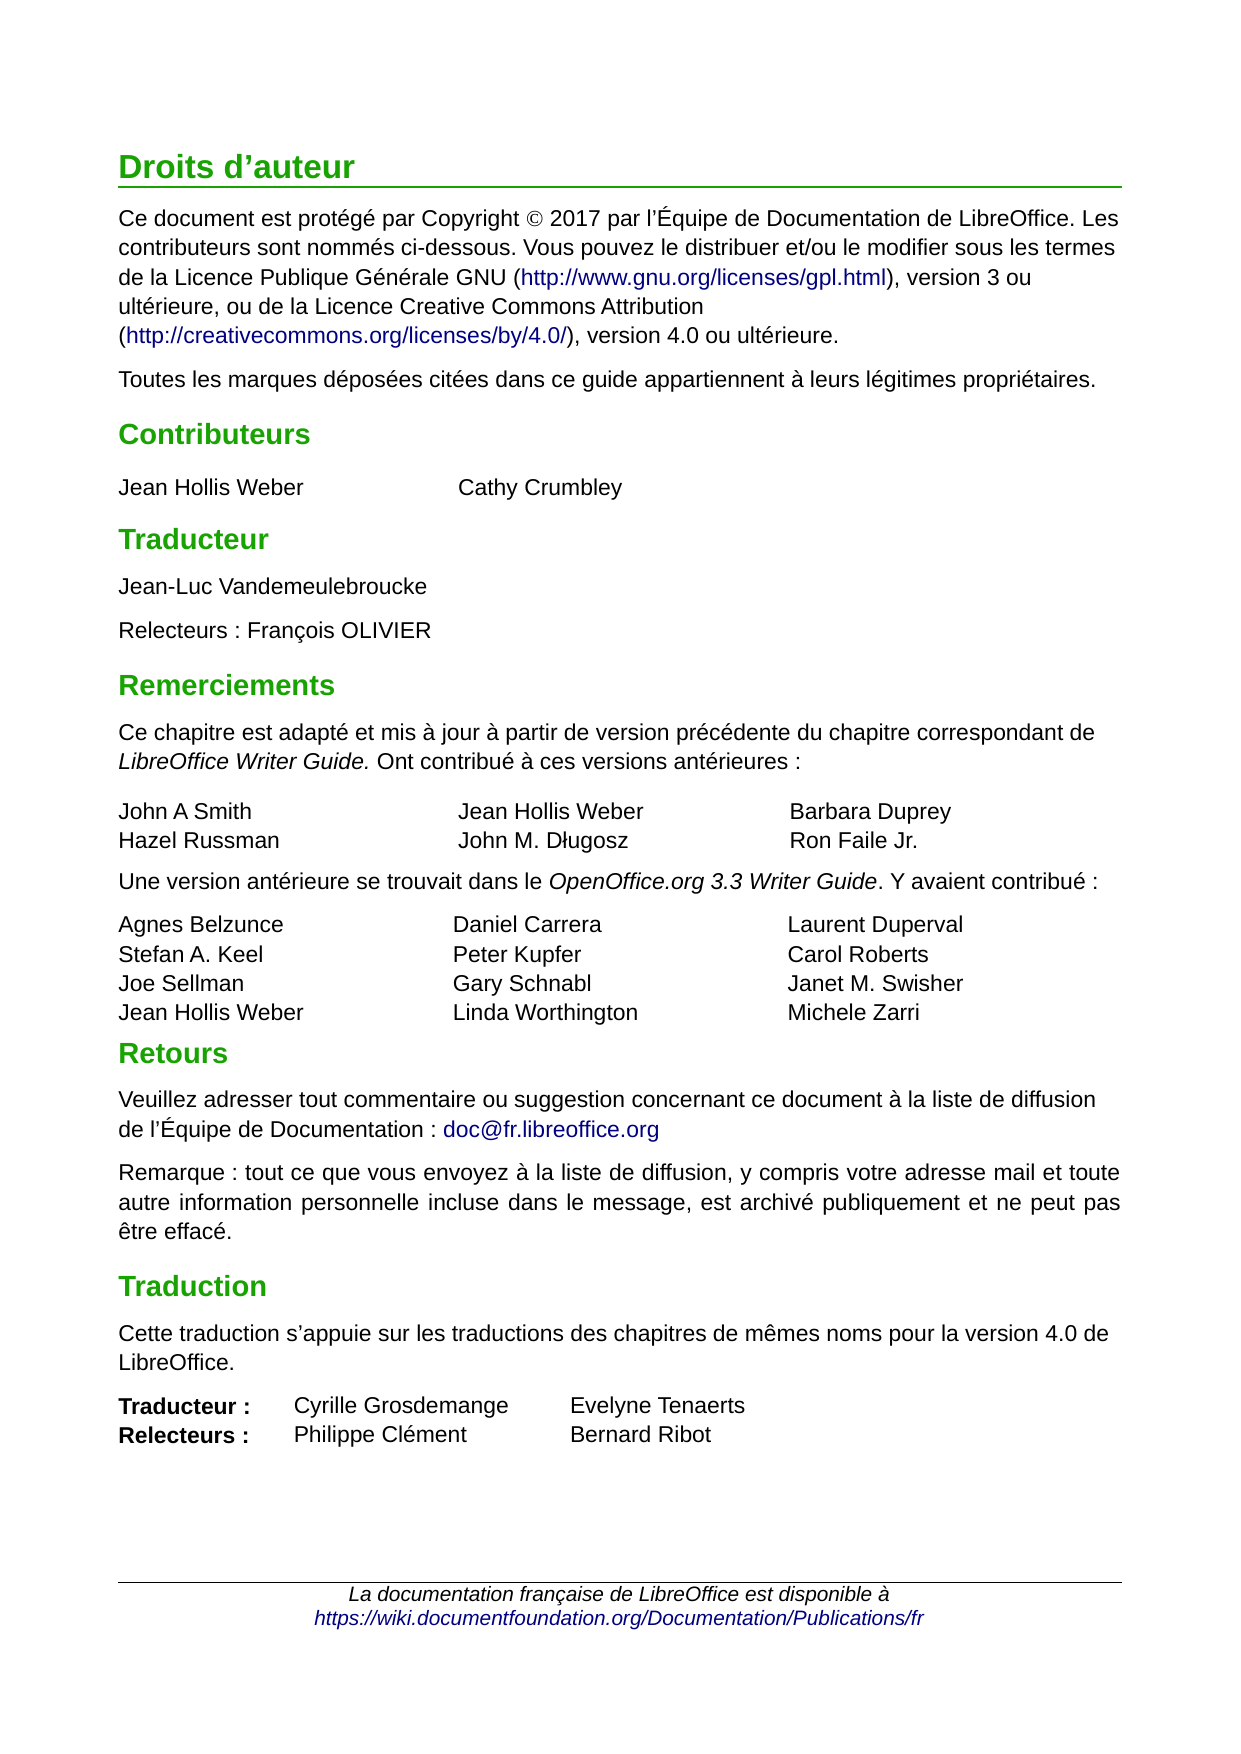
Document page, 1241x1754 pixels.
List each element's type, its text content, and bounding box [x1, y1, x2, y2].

table_cell Janet M. Swisher [788, 967, 1122, 996]
table_cell John M. Długosz [458, 824, 789, 853]
text Toutes les marques déposées citées dans ce guide appartiennent à leurs légitimes propriétaires. [118, 363, 1122, 392]
table_header Agnes Belzunce [118, 909, 453, 938]
table_cell Michele Zarri [788, 996, 1122, 1025]
table_cell Bernard Ribot [570, 1419, 846, 1449]
table_header Evelyne Tenaerts [570, 1390, 846, 1419]
text Remarque : tout ce que vous envoyez à la liste de diffusion, y compris votre adresse mail et toute autre information personnelle incluse dans le message, est archivé publiquement et ne peut pas être effacé. [118, 1157, 1122, 1244]
table_header Traducteur : [118, 1390, 293, 1419]
subtitle Traducteur [118, 526, 1122, 556]
table_header [789, 471, 1122, 500]
table_header [846, 1390, 1122, 1419]
table_cell Joe Sellman [118, 967, 453, 996]
subtitle Retours [118, 1040, 1122, 1069]
subtitle Remerciements [118, 672, 1122, 701]
table_cell Linda Worthington [453, 996, 787, 1025]
table_cell Philippe Clément [294, 1419, 570, 1449]
table_cell Ron Faile Jr. [789, 824, 1122, 853]
subtitle Contributeurs [118, 421, 1122, 450]
table_cell Stefan A. Keel [118, 938, 453, 967]
table_header Barbara Duprey [789, 795, 1122, 824]
subtitle Traduction [118, 1273, 1122, 1302]
subtitle Droits d’auteur [118, 147, 1122, 186]
table_header Jean Hollis Weber [118, 471, 458, 500]
text Veuillez adresser tout commentaire ou suggestion concernant ce document à la liste de diffusion de l’Équipe de Documentation : doc@fr.libreoffice.org [118, 1084, 1122, 1142]
table_cell Hazel Russman [118, 824, 458, 853]
text Ce document est protégé par Copyright © 2017 par l’Équipe de Documentation de LibreOffice. Les contributeurs sont nommés ci-dessous. Vous pouvez le distribuer et/ou le modifier sous les termes de la Licence Publique Générale GNU (http://www.gnu.org/licenses/gpl.html), version 3 ou ultérieure, ou de la Licence Creative Commons Attribution (http://creativecommons.org/licenses/by/4.0/), version 4.0 ou ultérieure. [118, 202, 1122, 348]
table_header Jean Hollis Weber [458, 795, 789, 824]
text Une version antérieure se trouvait dans le OpenOffice.org 3.3 Writer Guide. Y avaient contribué : [118, 865, 1122, 894]
text Ce chapitre est adapté et mis à jour à partir de version précédente du chapitre correspondant de LibreOffice Writer Guide. Ont contribué à ces versions antérieures : [118, 716, 1122, 774]
table_cell [846, 1419, 1122, 1449]
table_header Daniel Carrera [453, 909, 787, 938]
text Cette traduction s’appuie sur les traductions des chapitres de mêmes noms pour la version 4.0 de LibreOffice. [118, 1317, 1122, 1375]
table_header John A Smith [118, 795, 458, 824]
table_header Laurent Duperval [788, 909, 1122, 938]
table_cell Relecteurs : [118, 1419, 293, 1449]
table_header Cathy Crumbley [458, 471, 789, 500]
table_cell Peter Kupfer [453, 938, 787, 967]
text Relecteurs : François OLIVIER [118, 614, 1122, 643]
table_cell Jean Hollis Weber [118, 996, 453, 1025]
text Jean-Luc Vandemeulebroucke [118, 570, 1122, 599]
table_cell Gary Schnabl [453, 967, 787, 996]
table_header Cyrille Grosdemange [294, 1390, 570, 1419]
table_cell Carol Roberts [788, 938, 1122, 967]
